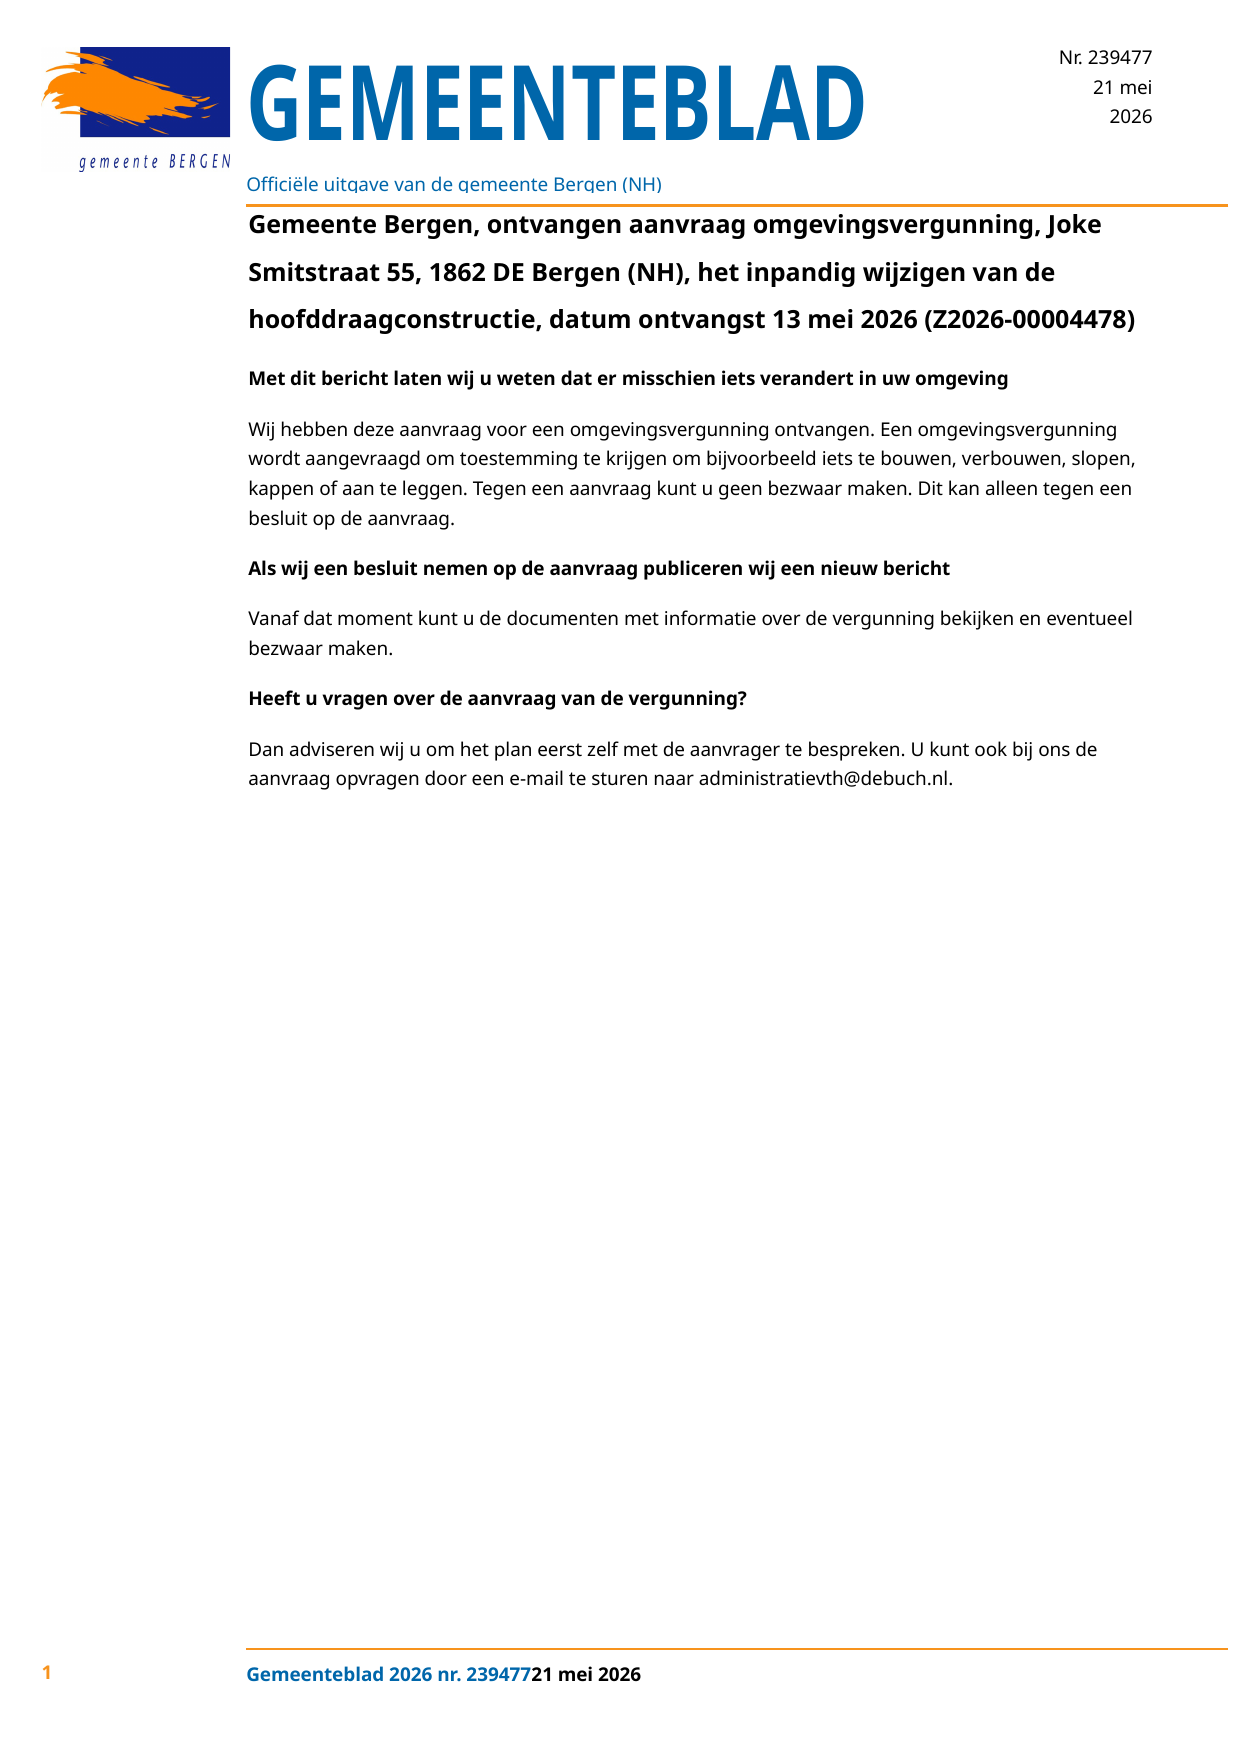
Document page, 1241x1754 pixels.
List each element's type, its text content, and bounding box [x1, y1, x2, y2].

text Met dit bericht laten wij u weten dat er misschien iets verandert in uw omgeving [248, 366, 1152, 391]
text Dan adviseren wij u om het plan eerst zelf met de aanvrager te bespreken. U kunt ook bij ons de aanvraag opvragen door een e-mail te sturen naar administratievth@debuch.nl. [248, 736, 1152, 791]
text Gemeente Bergen, ontvangen aanvraag omgevingsvergunning, Joke Smitstraat 55, 1862 DE Bergen (NH), het inpandig wijzigen van de hoofddraagconstructie, datum ontvangst 13 mei 2026 (Z2026-00004478) [248, 207, 1152, 336]
picture [41, 47, 231, 172]
text Heeft u vragen over de aanvraag van de vergunning? [248, 686, 1152, 711]
text Wij hebben deze aanvraag voor een omgevingsvergunning ontvangen. Een omgevingsvergunning wordt aangevraagd om toestemming te krijgen om bijvoorbeeld iets te bouwen, verbouwen, slopen, kappen of aan te leggen. Tegen een aanvraag kunt u geen bezwaar maken. Dit kan alleen tegen een besluit op de aanvraag. [248, 416, 1152, 530]
text Als wij een besluit nemen op de aanvraag publiceren wij een nieuw bericht [248, 555, 1152, 581]
text Vanaf dat moment kunt u de documenten met informatie over de vergunning bekijken en eventueel bezwaar maken. [248, 606, 1152, 661]
